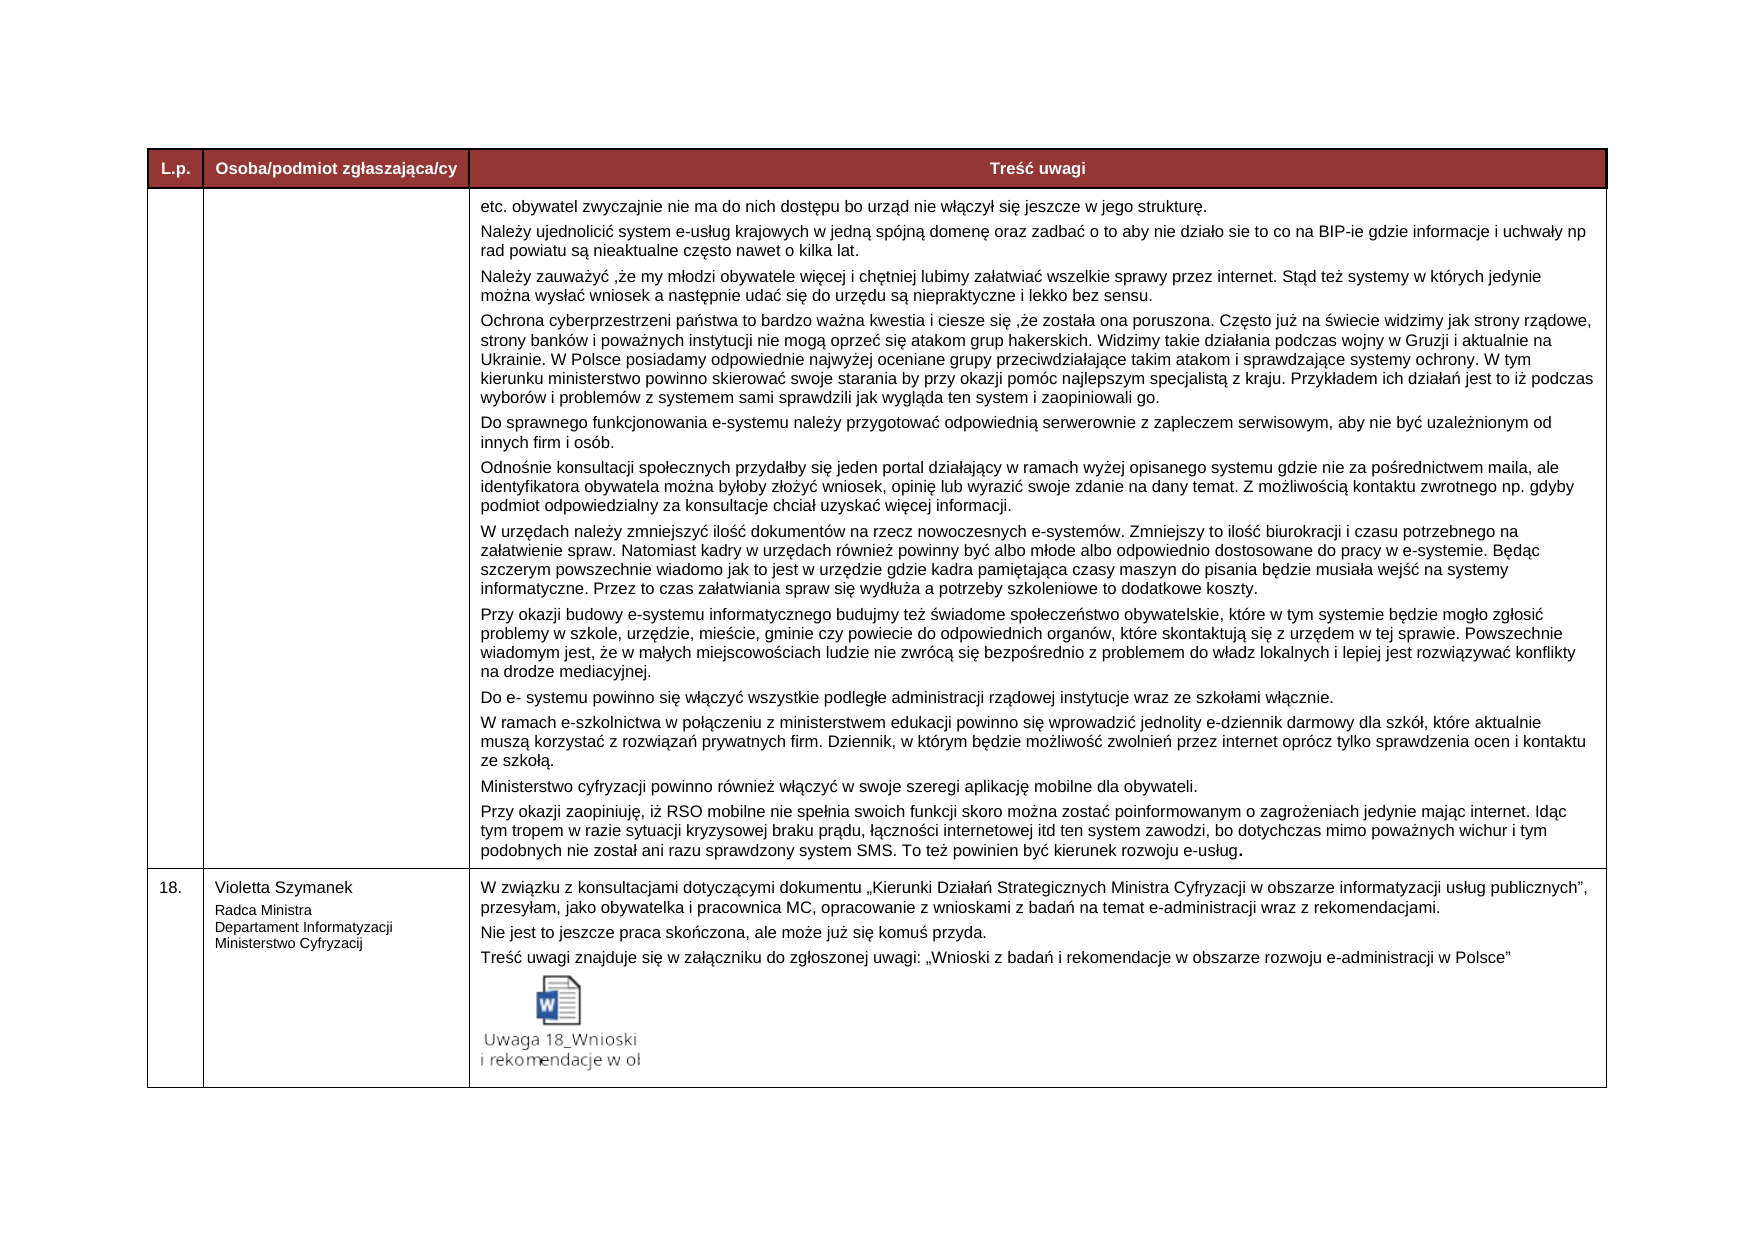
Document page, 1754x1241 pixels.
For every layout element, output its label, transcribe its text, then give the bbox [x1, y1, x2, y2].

table_cell 18. [148, 869, 203, 1087]
table_header L.p. [149, 150, 202, 187]
table_header Osoba/podmiot zgłaszająca/cy [204, 150, 468, 187]
table_cell Violetta Szymanek Radca Ministra Departament Informatyzacji Ministerstwo Cyfryzacij [204, 869, 469, 1087]
table_cell [148, 189, 203, 868]
table_cell etc. obywatel zwyczajnie nie ma do nich dostępu bo urząd nie włączył się jeszcze w jego strukturę. Należy ujednolicić system e-usług krajowych w jedną spójną domenę oraz zadbać o to aby nie działo sie to co na BIP-ie gdzie informacje i uchwały np rad powiatu są nieaktualne często nawet o kilka lat. Należy zauważyć ,że my młodzi obywatele więcej i chętniej lubimy załatwiać wszelkie sprawy przez internet. Stąd też systemy w których jedynie można wysłać wniosek a następnie udać się do urzędu są niepraktyczne i lekko bez sensu. Ochrona cyberprzestrzeni państwa to bardzo ważna kwestia i ciesze się ,że została ona poruszona. Często już na świecie widzimy jak strony rządowe, strony banków i poważnych instytucji nie mogą oprzeć się atakom grup hakerskich. Widzimy takie działania podczas wojny w Gruzji i aktualnie na Ukrainie. W Polsce posiadamy odpowiednie najwyżej oceniane grupy przeciwdziałające takim atakom i sprawdzające systemy ochrony. W tym kierunku ministerstwo powinno skierować swoje starania by przy okazji pomóc najlepszym specjalistą z kraju. Przykładem ich działań jest to iż podczas wyborów i problemów z systemem sami sprawdzili jak wygląda ten system i zaopiniowali go. Do sprawnego funkcjonowania e-systemu należy przygotować odpowiednią serwerownie z zapleczem serwisowym, aby nie być uzależnionym od innych firm i osób. Odnośnie konsultacji społecznych przydałby się jeden portal działający w ramach wyżej opisanego systemu gdzie nie za pośrednictwem maila, ale identyfikatora obywatela można byłoby złożyć wniosek, opinię lub wyrazić swoje zdanie na dany temat. Z możliwością kontaktu zwrotnego np. gdyby podmiot odpowiedzialny za konsultacje chciał uzyskać więcej informacji. W urzędach należy zmniejszyć ilość dokumentów na rzecz nowoczesnych e-systemów. Zmniejszy to ilość biurokracji i czasu potrzebnego na załatwienie spraw. Natomiast kadry w urzędach również powinny być albo młode albo odpowiednio dostosowane do pracy w e-systemie. Będąc szczerym powszechnie wiadomo jak to jest w urzędzie gdzie kadra pamiętająca czasy maszyn do pisania będzie musiała wejść na systemy informatyczne. Przez to czas załatwiania spraw się wydłuża a potrzeby szkoleniowe to dodatkowe koszty. Przy okazji budowy e-systemu informatycznego budujmy też świadome społeczeństwo obywatelskie, które w tym systemie będzie mogło zgłosić problemy w szkole, urzędzie, mieście, gminie czy powiecie do odpowiednich organów, które skontaktują się z urzędem w tej sprawie. Powszechnie wiadomym jest, że w małych miejscowościach ludzie nie zwrócą się bezpośrednio z problemem do władz lokalnych i lepiej jest rozwiązywać konflikty na drodze mediacyjnej. Do e- systemu powinno się włączyć wszystkie podległe administracji rządowej instytucje wraz ze szkołami włącznie. W ramach e-szkolnictwa w połączeniu z ministerstwem edukacji powinno się wprowadzić jednolity e-dziennik darmowy dla szkół, które aktualnie muszą korzystać z rozwiązań prywatnych firm. Dziennik, w którym będzie możliwość zwolnień przez internet oprócz tylko sprawdzenia ocen i kontaktu ze szkołą. Ministerstwo cyfryzacji powinno również włączyć w swoje szeregi aplikację mobilne dla obywateli. Przy okazji zaopiniuję, iż RSO mobilne nie spełnia swoich funkcji skoro można zostać poinformowanym o zagrożeniach jedynie mając internet. Idąc tym tropem w razie sytuacji kryzysowej braku prądu, łączności internetowej itd ten system zawodzi, bo dotychczas mimo poważnych wichur i tym podobnych nie został ani razu sprawdzony system SMS. To też powinien być kierunek rozwoju e-usług. [470, 189, 1606, 868]
table_cell W związku z konsultacjami dotyczącymi dokumentu „Kierunki Działań Strategicznych Ministra Cyfryzacji w obszarze informatyzacji usług publicznych”, przesyłam, jako obywatelka i pracownica MC, opracowanie z wnioskami z badań na temat e-administracji wraz z rekomendacjami. Nie jest to jeszcze praca skończona, ale może już się komuś przyda. Treść uwagi znajduje się w załączniku do zgłoszonej uwagi: „Wnioski z badań i rekomendacje w obszarze rozwoju e-administracji w Polsce” [470, 869, 1606, 1087]
table_cell [204, 189, 469, 868]
table_header Treść uwagi [470, 150, 1605, 187]
